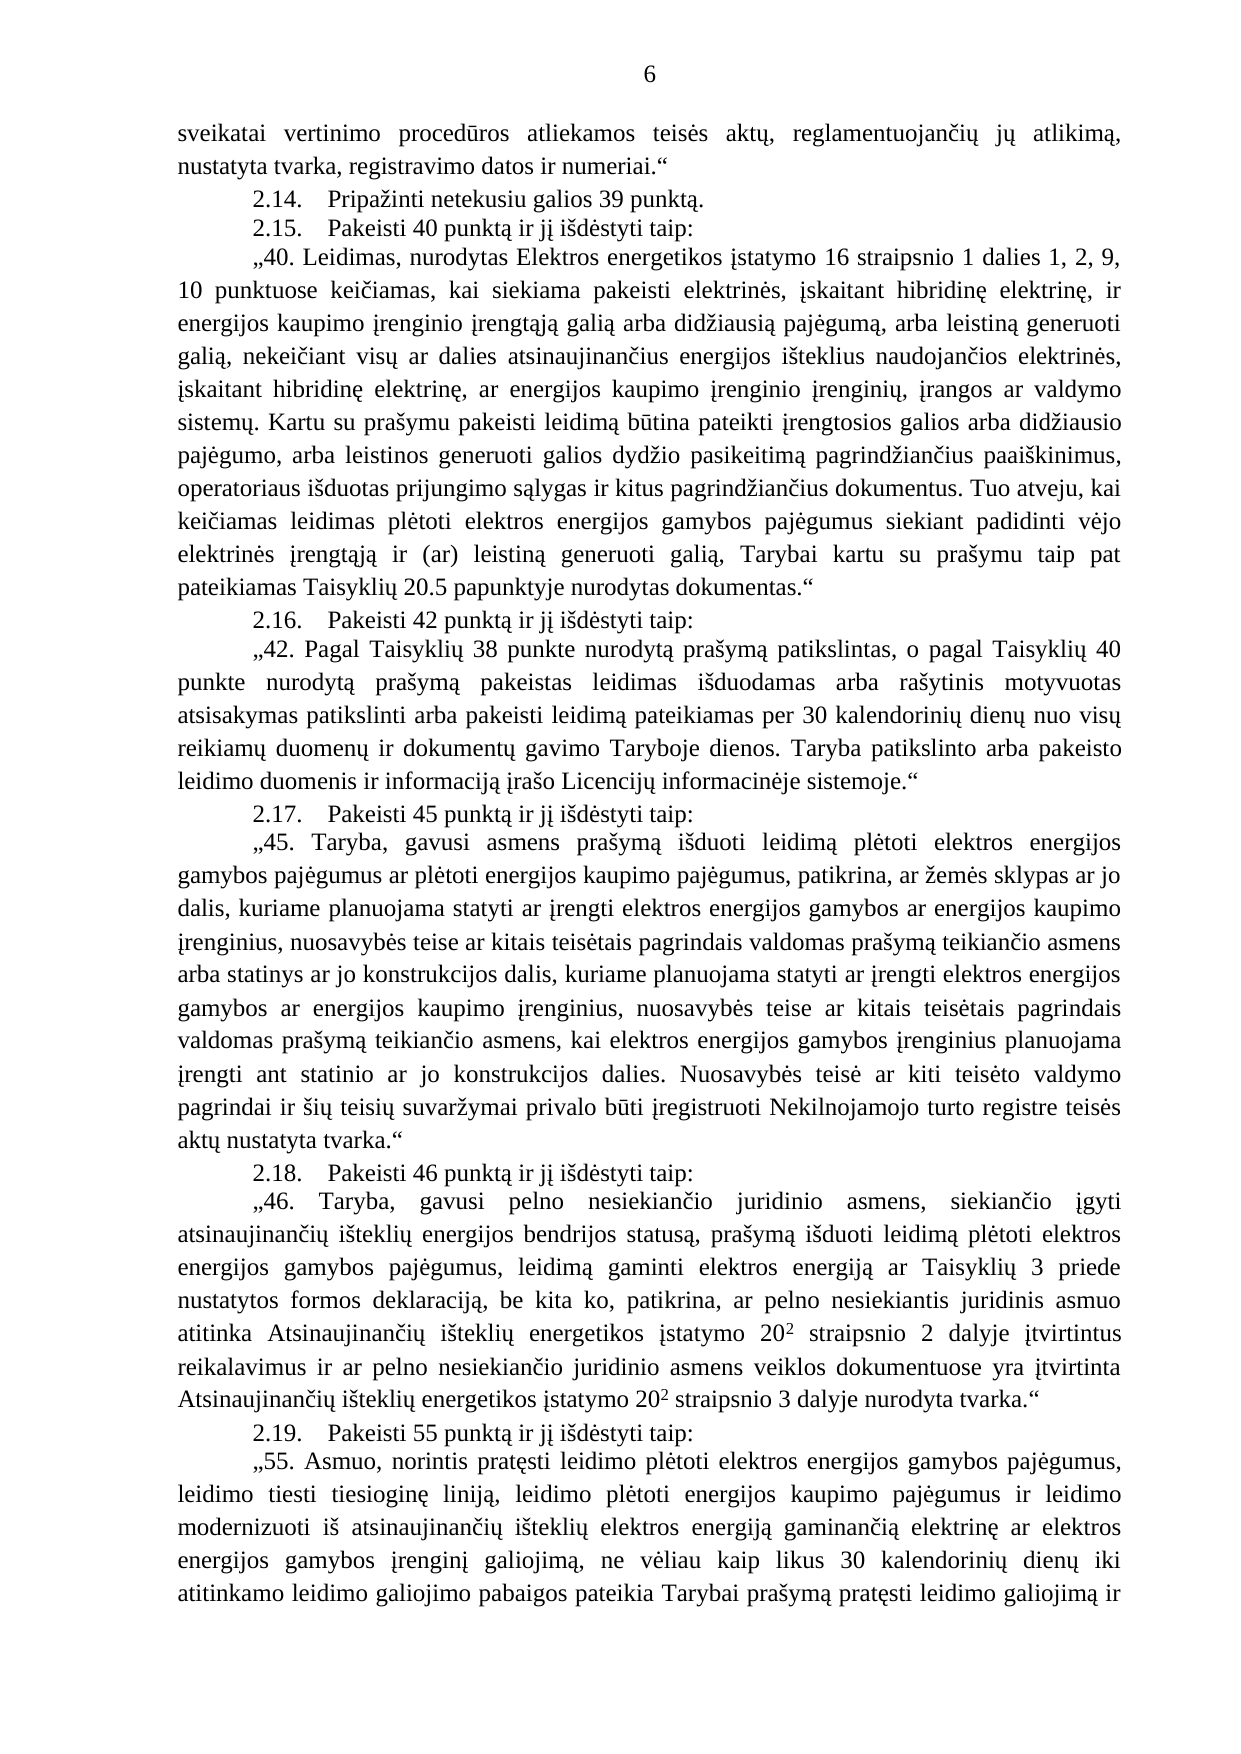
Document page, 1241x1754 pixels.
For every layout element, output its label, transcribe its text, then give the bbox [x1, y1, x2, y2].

text 2.16. Pakeisti 42 punktą ir jį išdėstyti taip: [177, 605, 1122, 634]
text „45. Taryba, gavusi asmens prašymą išduoti leidimą plėtoti elektros energijos gamybos pajėgumus ar plėtoti energijos kaupimo pajėgumus, patikrina, ar žemės sklypas ar jo dalis, kuriame planuojama statyti ar įrengti elektros energijos gamybos ar energijos kaupimo įrenginius, nuosavybės teise ar kitais teisėtais pagrindais valdomas prašymą teikiančio asmens arba statinys ar jo konstrukcijos dalis, kuriame planuojama statyti ar įrengti elektros energijos gamybos ar energijos kaupimo įrenginius, nuosavybės teise ar kitais teisėtais pagrindais valdomas prašymą teikiančio asmens, kai elektros energijos gamybos įrenginius planuojama įrengti ant statinio ar jo konstrukcijos dalies. Nuosavybės teisė ar kiti teisėto valdymo pagrindai ir šių teisių suvaržymai privalo būti įregistruoti Nekilnojamojo turto registre teisės aktų nustatyta tvarka.“ [177, 827, 1122, 1153]
text 2.18. Pakeisti 46 punktą ir jį išdėstyti taip: [177, 1158, 1122, 1186]
text „55. Asmuo, norintis pratęsti leidimo plėtoti elektros energijos gamybos pajėgumus, leidimo tiesti tiesioginę liniją, leidimo plėtoti energijos kaupimo pajėgumus ir leidimo modernizuoti iš atsinaujinančių išteklių elektros energiją gaminančią elektrinę ar elektros energijos gamybos įrenginį galiojimą, ne vėliau kaip likus 30 kalendorinių dienų iki atitinkamo leidimo galiojimo pabaigos pateikia Tarybai prašymą pratęsti leidimo galiojimą ir [177, 1446, 1122, 1607]
text 2.19. Pakeisti 55 punktą ir jį išdėstyti taip: [177, 1418, 1122, 1446]
text „42. Pagal Taisyklių 38 punkte nurodytą prašymą patikslintas, o pagal Taisyklių 40 punkte nurodytą prašymą pakeistas leidimas išduodamas arba rašytinis motyvuotas atsisakymas patikslinti arba pakeisti leidimą pateikiamas per 30 kalendorinių dienų nuo visų reikiamų duomenų ir dokumentų gavimo Taryboje dienos. Taryba patikslinto arba pakeisto leidimo duomenis ir informaciją įrašo Licencijų informacinėje sistemoje.“ [177, 634, 1122, 794]
text 2.15. Pakeisti 40 punktą ir jį išdėstyti taip: [177, 213, 1122, 242]
text 2.14. Pripažinti netekusiu galios 39 punktą. [177, 184, 1122, 213]
text 2.17. Pakeisti 45 punktą ir jį išdėstyti taip: [177, 799, 1122, 827]
text „46. Taryba, gavusi pelno nesiekiančio juridinio asmens, siekiančio įgyti atsinaujinančių išteklių energijos bendrijos statusą, prašymą išduoti leidimą plėtoti elektros energijos gamybos pajėgumus, leidimą gaminti elektros energiją ar Taisyklių 3 priede nustatytos formos deklaraciją, be kita ko, patikrina, ar pelno nesiekiantis juridinis asmuo atitinka Atsinaujinančių išteklių energetikos įstatymo 202 straipsnio 2 dalyje įtvirtintus reikalavimus ir ar pelno nesiekiančio juridinio asmens veiklos dokumentuose yra įtvirtinta Atsinaujinančių išteklių energetikos įstatymo 202 straipsnio 3 dalyje nurodyta tvarka.“ [177, 1186, 1122, 1413]
text sveikatai vertinimo procedūros atliekamos teisės aktų, reglamentuojančių jų atlikimą, nustatyta tvarka, registravimo datos ir numeriai.“ [177, 118, 1122, 180]
text „40. Leidimas, nurodytas Elektros energetikos įstatymo 16 straipsnio 1 dalies 1, 2, 9, 10 punktuose keičiamas, kai siekiama pakeisti elektrinės, įskaitant hibridinę elektrinę, ir energijos kaupimo įrenginio įrengtąją galią arba didžiausią pajėgumą, arba leistiną generuoti galią, nekeičiant visų ar dalies atsinaujinančius energijos išteklius naudojančios elektrinės, įskaitant hibridinę elektrinę, ar energijos kaupimo įrenginio įrenginių, įrangos ar valdymo sistemų. Kartu su prašymu pakeisti leidimą būtina pateikti įrengtosios galios arba didžiausio pajėgumo, arba leistinos generuoti galios dydžio pasikeitimą pagrindžiančius paaiškinimus, operatoriaus išduotas prijungimo sąlygas ir kitus pagrindžiančius dokumentus. Tuo atveju, kai keičiamas leidimas plėtoti elektros energijos gamybos pajėgumus siekiant padidinti vėjo elektrinės įrengtąją ir (ar) leistiną generuoti galią, Tarybai kartu su prašymu taip pat pateikiamas Taisyklių 20.5 papunktyje nurodytas dokumentas.“ [177, 242, 1122, 601]
